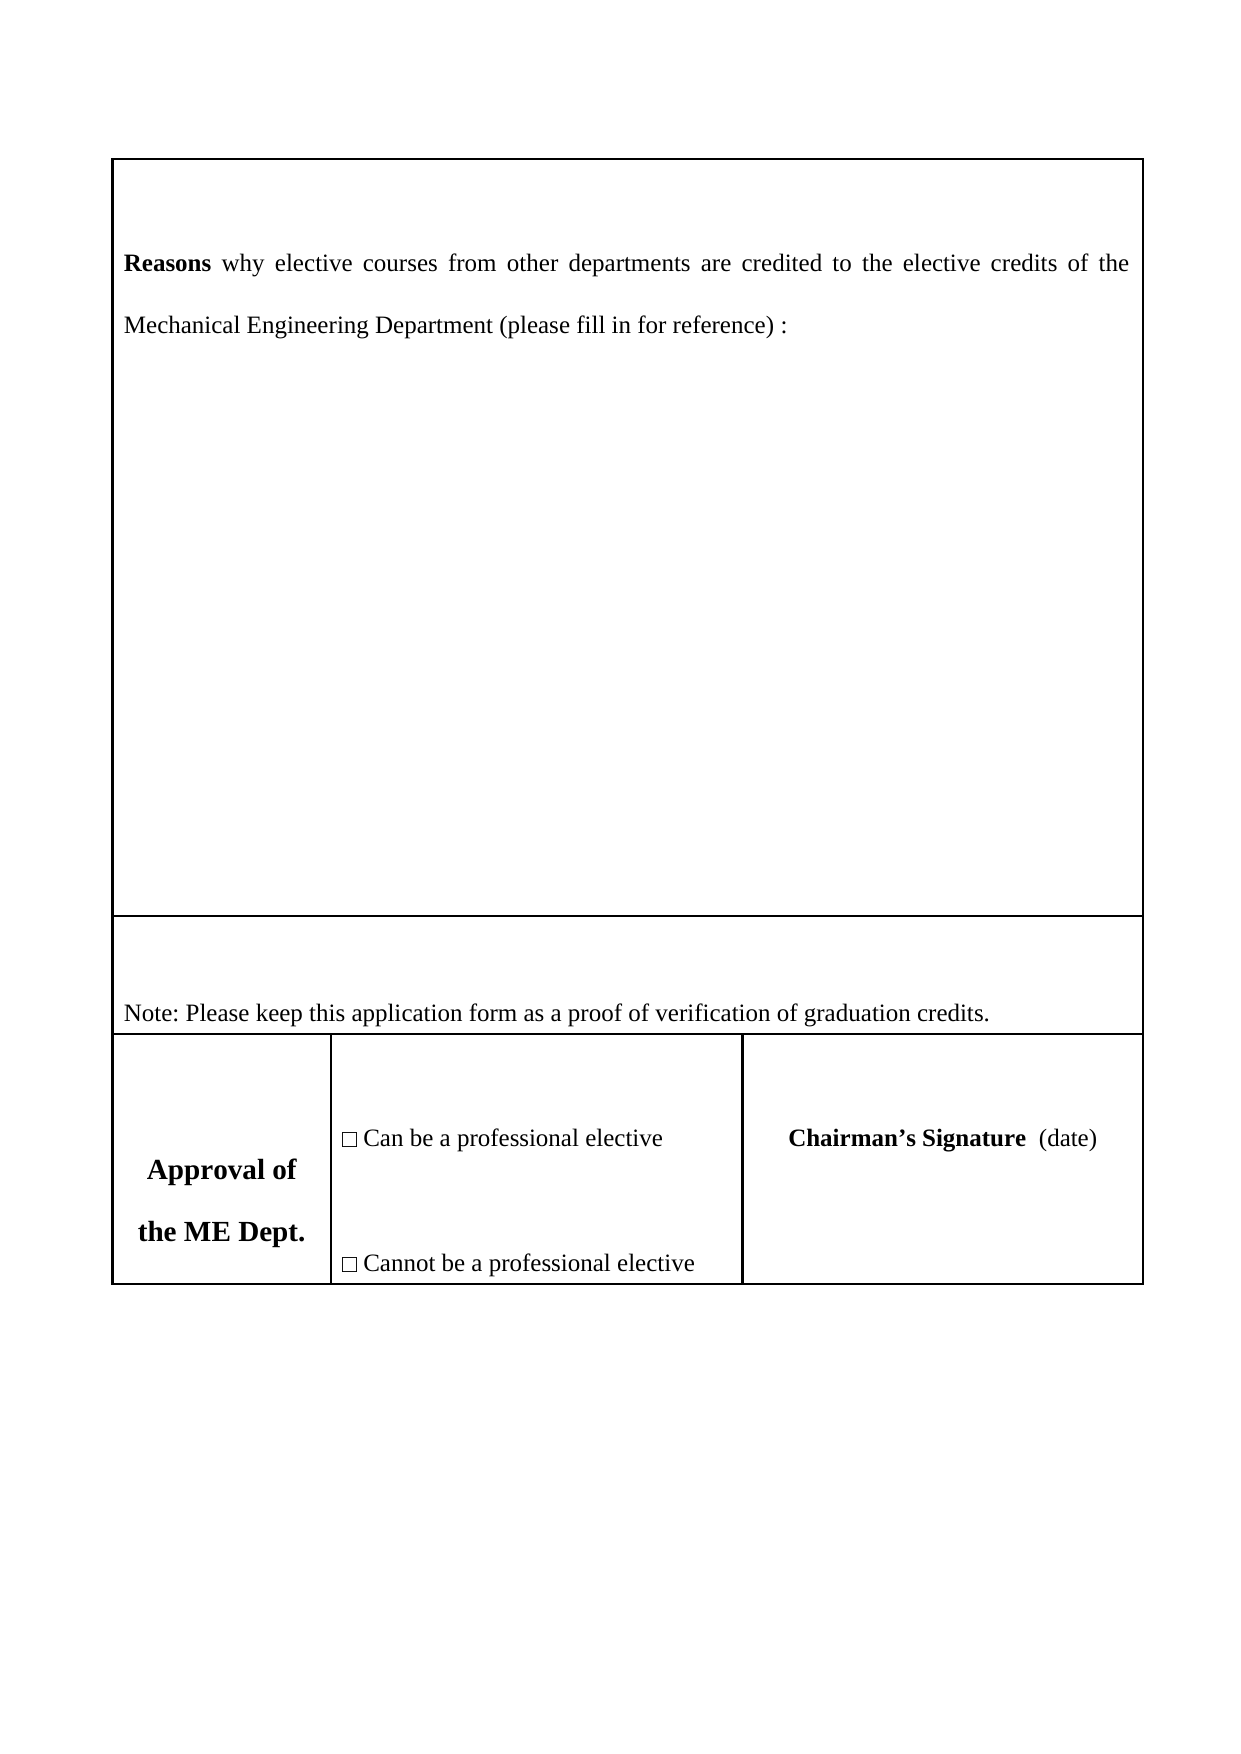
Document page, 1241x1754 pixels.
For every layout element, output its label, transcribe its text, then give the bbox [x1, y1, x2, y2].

table_cell Chairman’s Signature (date) [744, 1035, 1142, 1283]
table_cell Approval of the ME Dept. [114, 1035, 330, 1283]
table_cell □ Can be a professional elective □ Cannot be a professional elective [332, 1035, 741, 1283]
table_cell Note: Please keep this application form as a proof of verification of graduation credits. [114, 917, 1142, 1033]
table_cell Reasons why elective courses from other departments are credited to the elective credits of the Mechanical Engineering Department (please fill in for reference) : [114, 160, 1142, 914]
